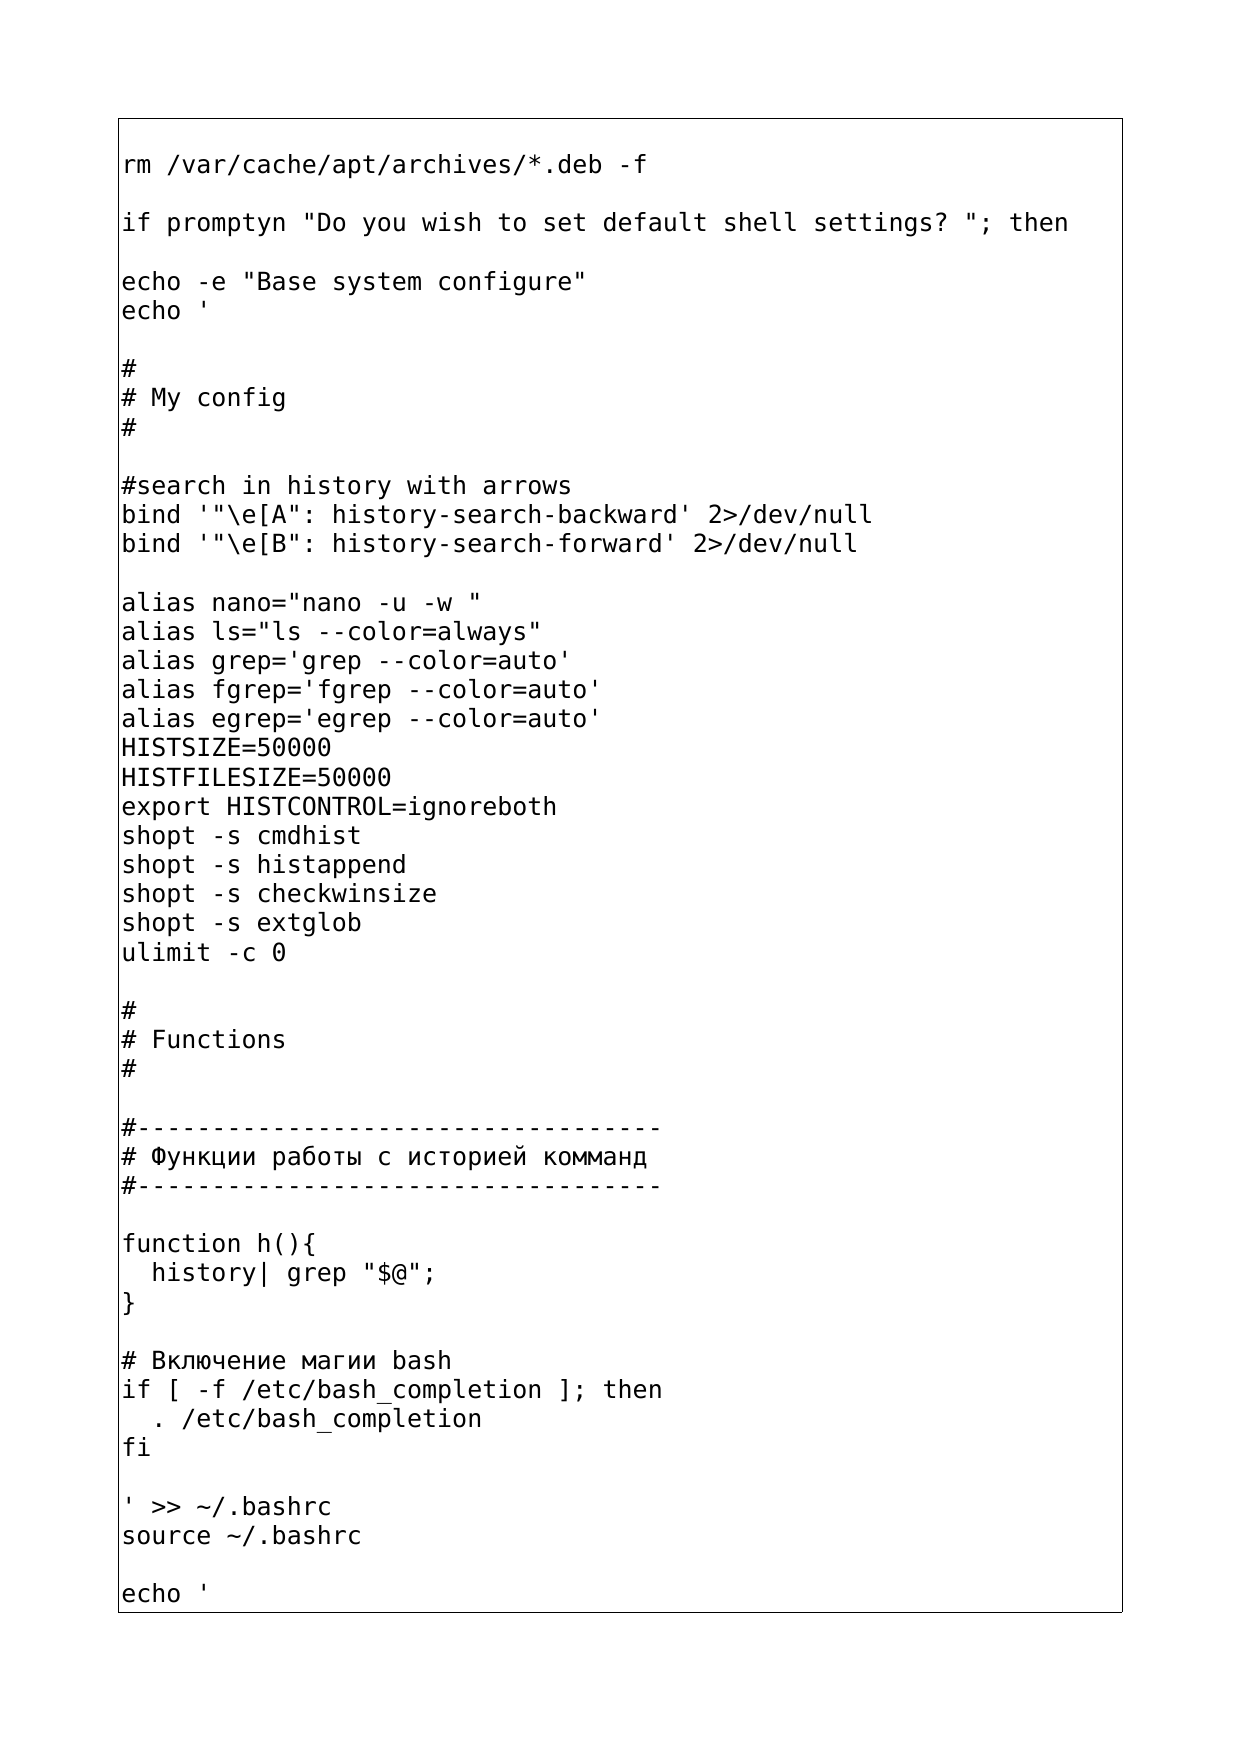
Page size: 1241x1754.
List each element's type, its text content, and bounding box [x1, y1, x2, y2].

table_header rm /var/cache/apt/archives/*.deb -f if promptyn "Do you wish to set default shell settings? "; then echo -e "Base system configure" echo ' # # My config # #search in history with arrows bind '"\e[A": history-search-backward' 2>/dev/null bind '"\e[B": history-search-forward' 2>/dev/null alias nano="nano -u -w " alias ls="ls --color=always" alias grep='grep --color=auto' alias fgrep='fgrep --color=auto' alias egrep='egrep --color=auto' HISTSIZE=50000 HISTFILESIZE=50000 export HISTCONTROL=ignoreboth shopt -s cmdhist shopt -s histappend shopt -s checkwinsize shopt -s extglob ulimit -c 0 # # Functions # #----------------------------------- # Функции работы с историей комманд #----------------------------------- function h(){ history| grep "$@"; } # Включение магии bash if [ -f /etc/bash_completion ]; then . /etc/bash_completion fi ' >> ~/.bashrc source ~/.bashrc echo ' [119, 119, 1122, 1612]
